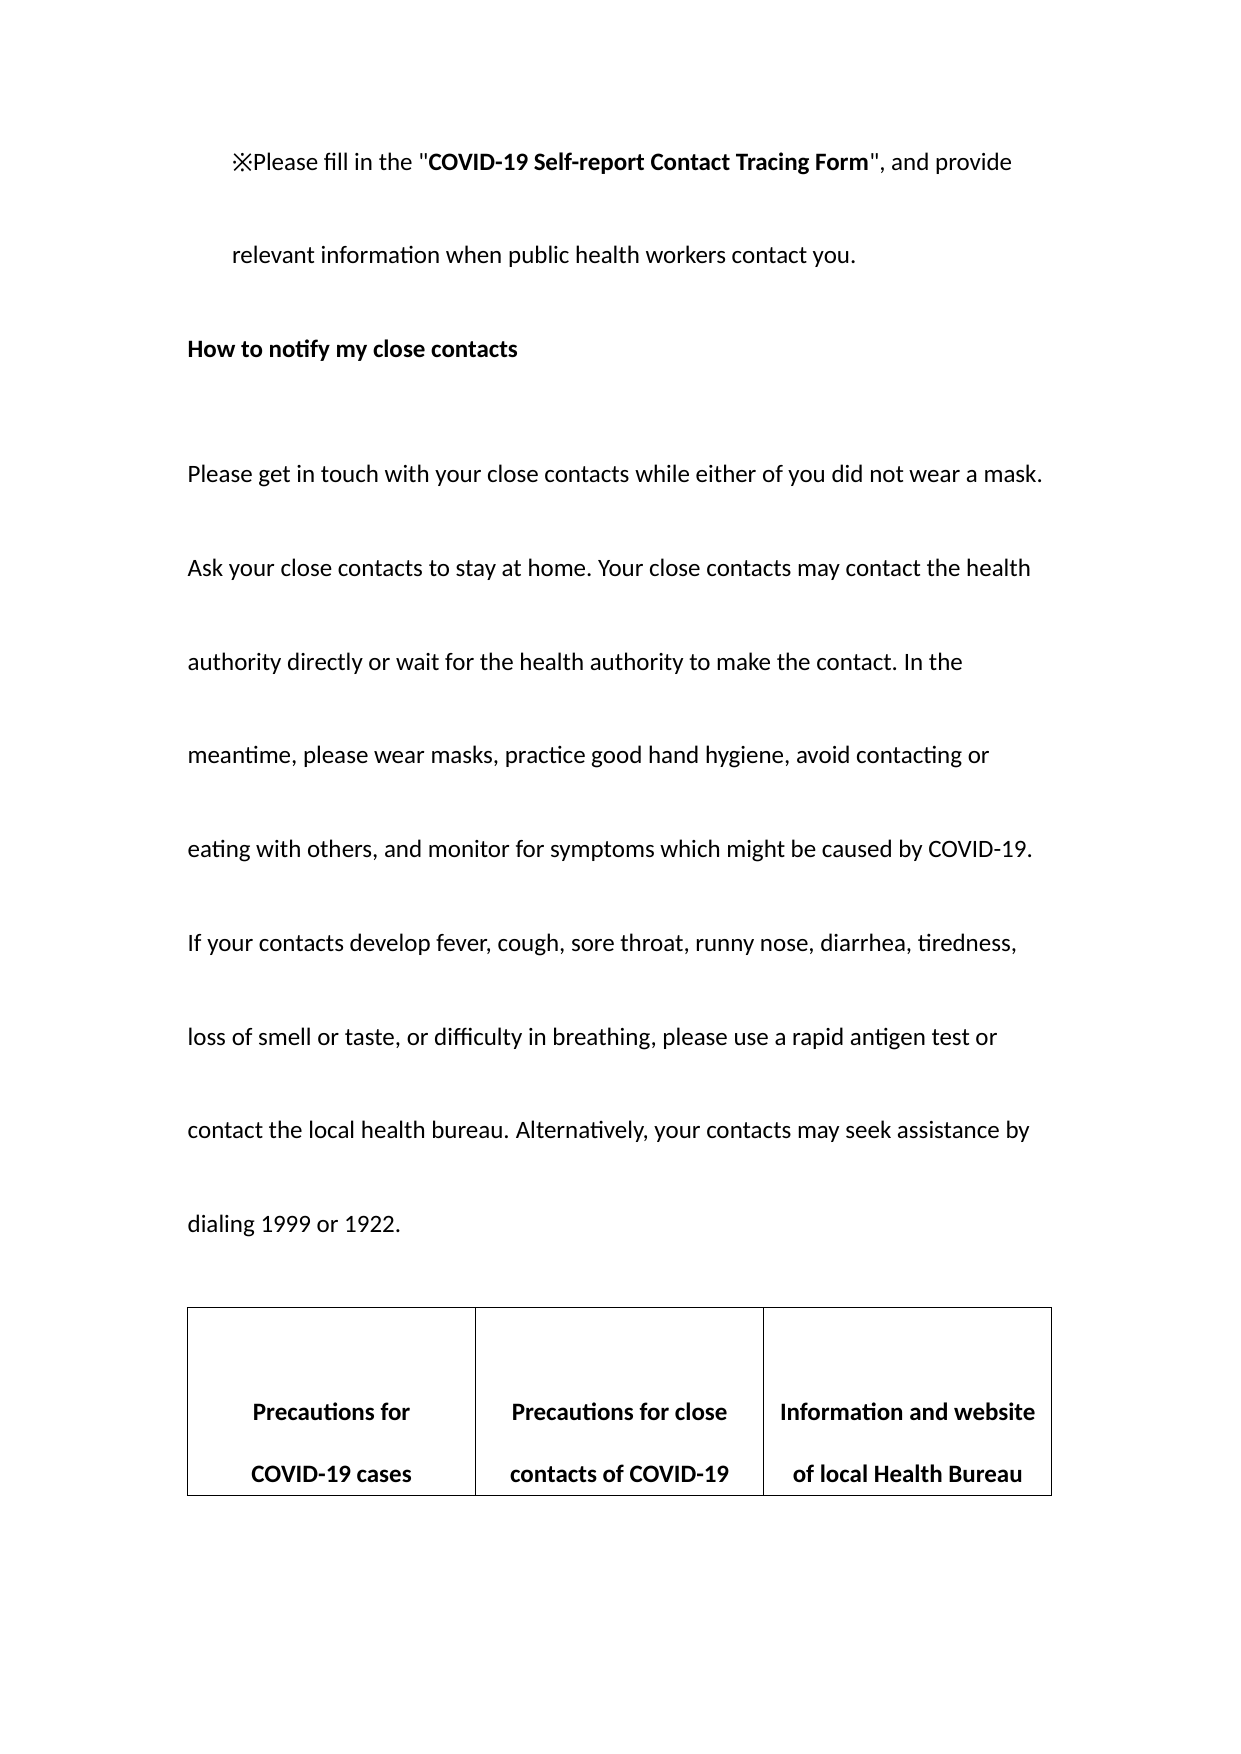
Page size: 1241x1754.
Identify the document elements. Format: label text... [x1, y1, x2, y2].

text Please get in touch with your close contacts while either of you did not wear a mask. Ask your close contacts to stay at home. Your close contacts may contact the health authority directly or wait for the health authority to make the contact. In the meantime, please wear masks, practice good hand hygiene, avoid contacting or eating with others, and monitor for symptoms which might be caused by COVID-19. If your contacts develop fever, cough, sore throat, runny nose, diarrhea, tiredness, loss of smell or taste, or difficulty in breathing, please use a rapid antigen test or contact the local health bureau. Alternatively, your contacts may seek assistance by dialing 1999 or 1922. [187, 432, 1053, 1244]
table_header Precautions for close contacts of COVID-19 [476, 1308, 763, 1494]
table_header Precautions for COVID-19 cases [188, 1308, 475, 1494]
text How to notify my close contacts [187, 307, 1053, 369]
table_header Information and website of local Health Bureau [764, 1308, 1051, 1494]
list Please fill in the "COVID-19 Self-report Contact Tracing Form", and provide relevant information when public health workers contact you. [232, 119, 1053, 276]
